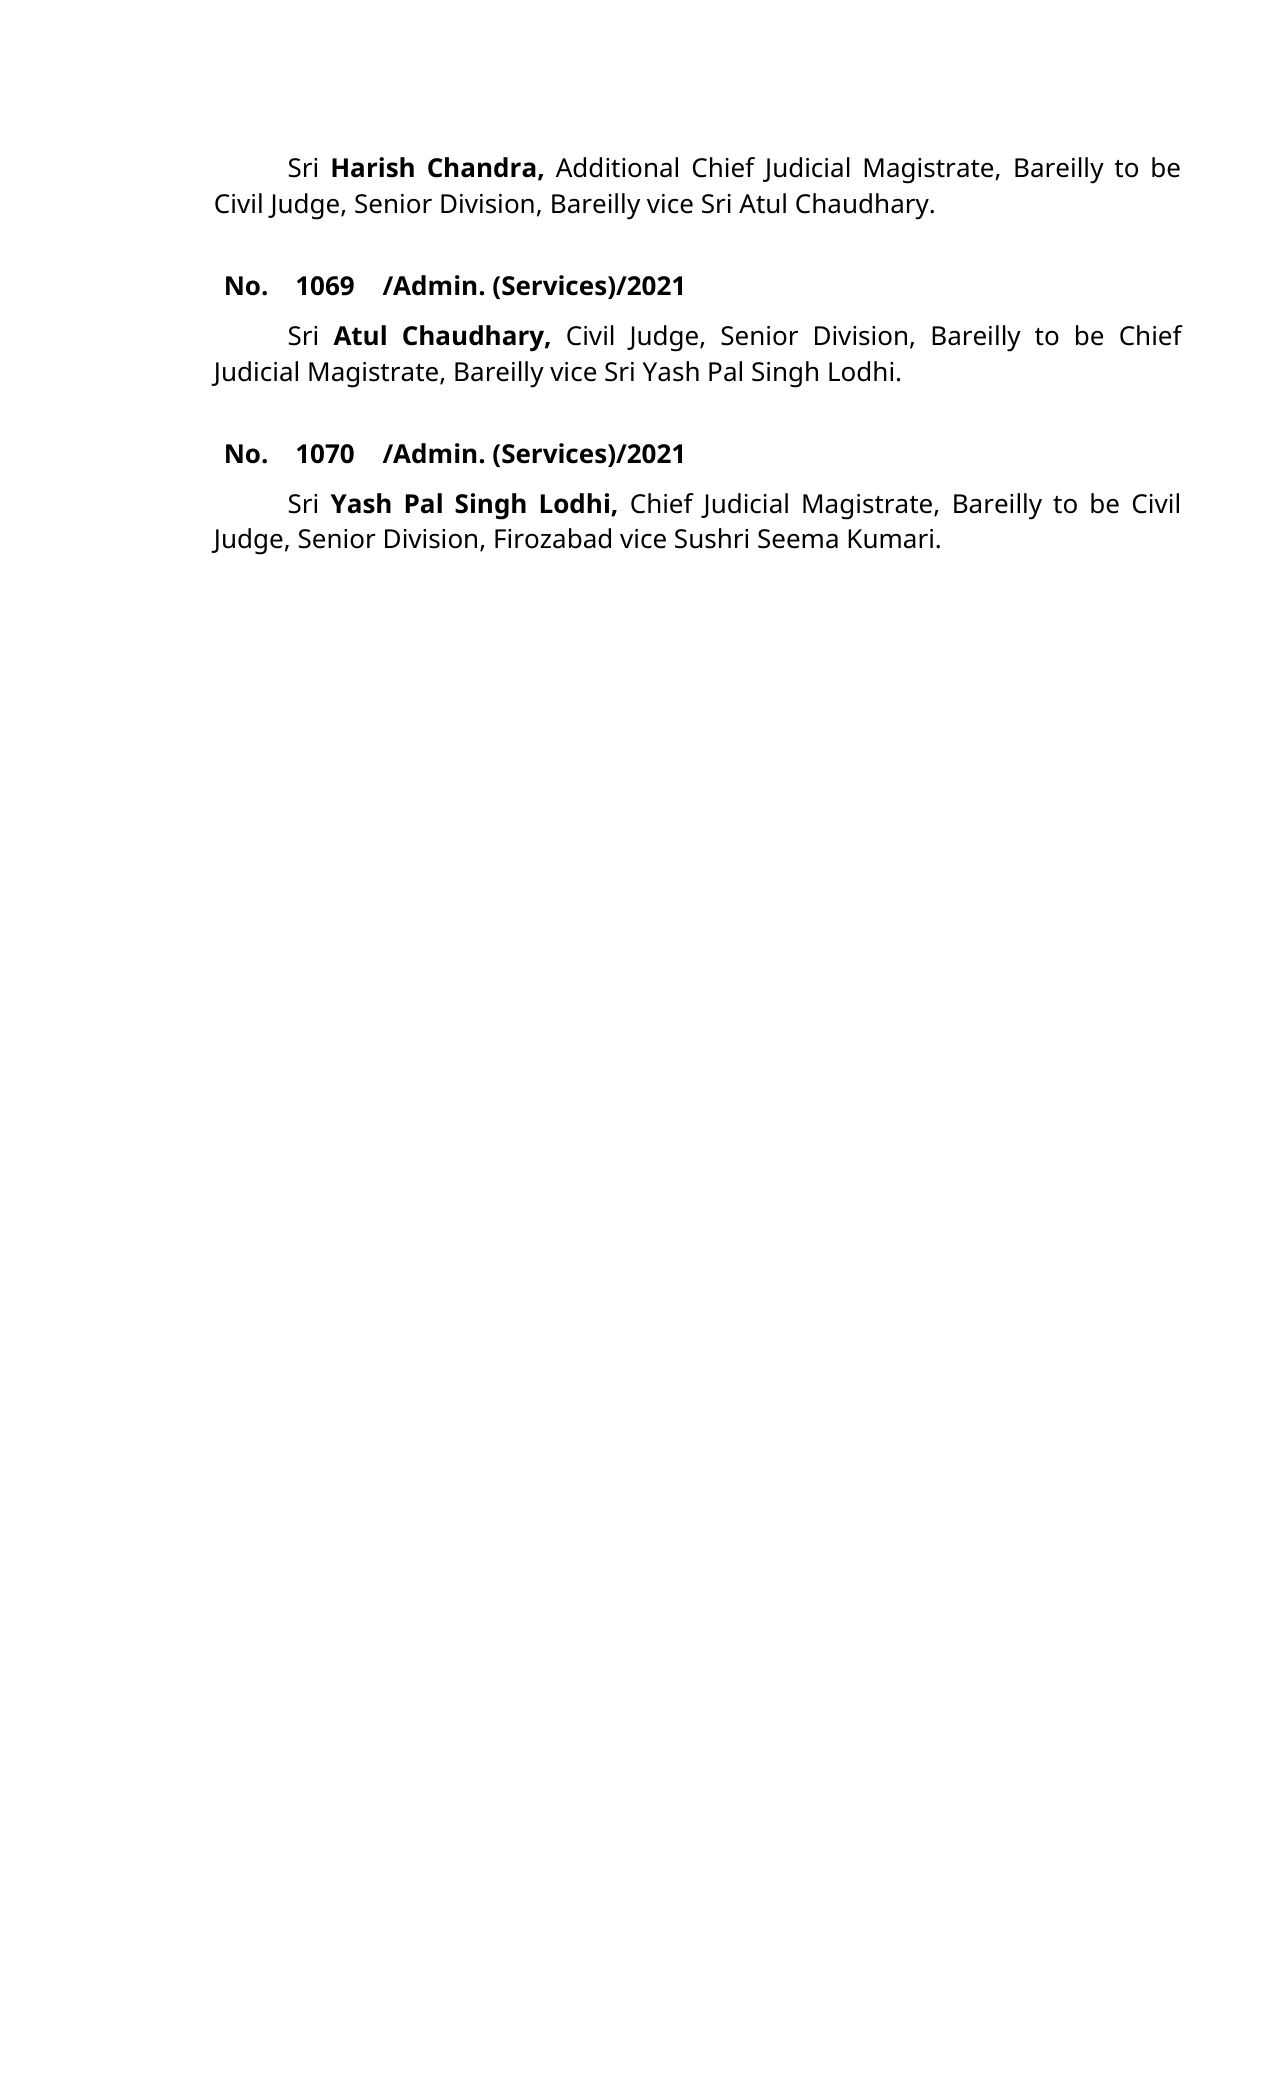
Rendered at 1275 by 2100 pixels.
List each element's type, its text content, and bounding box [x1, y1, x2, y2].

table_header /Admin. (Services)/2021 [371, 424, 771, 485]
table_header No. [212, 257, 284, 318]
text Sri Yash Pal Singh Lodhi, Chief Judicial Magistrate, Bareilly to be Civil Judge, Senior Division, Firozabad vice Sushri Seema Kumari. [214, 485, 1181, 556]
table_header No. [212, 424, 284, 485]
table_header [284, 424, 371, 485]
table_header [284, 257, 371, 318]
text Sri Atul Chaudhary, Civil Judge, Senior Division, Bareilly to be Chief Judicial Magistrate, Bareilly vice Sri Yash Pal Singh Lodhi. [214, 318, 1181, 389]
table_header /Admin. (Services)/2021 [371, 257, 771, 318]
text Sri Harish Chandra, Additional Chief Judicial Magistrate, Bareilly to be Civil Judge, Senior Division, Bareilly vice Sri Atul Chaudhary. [214, 150, 1181, 221]
